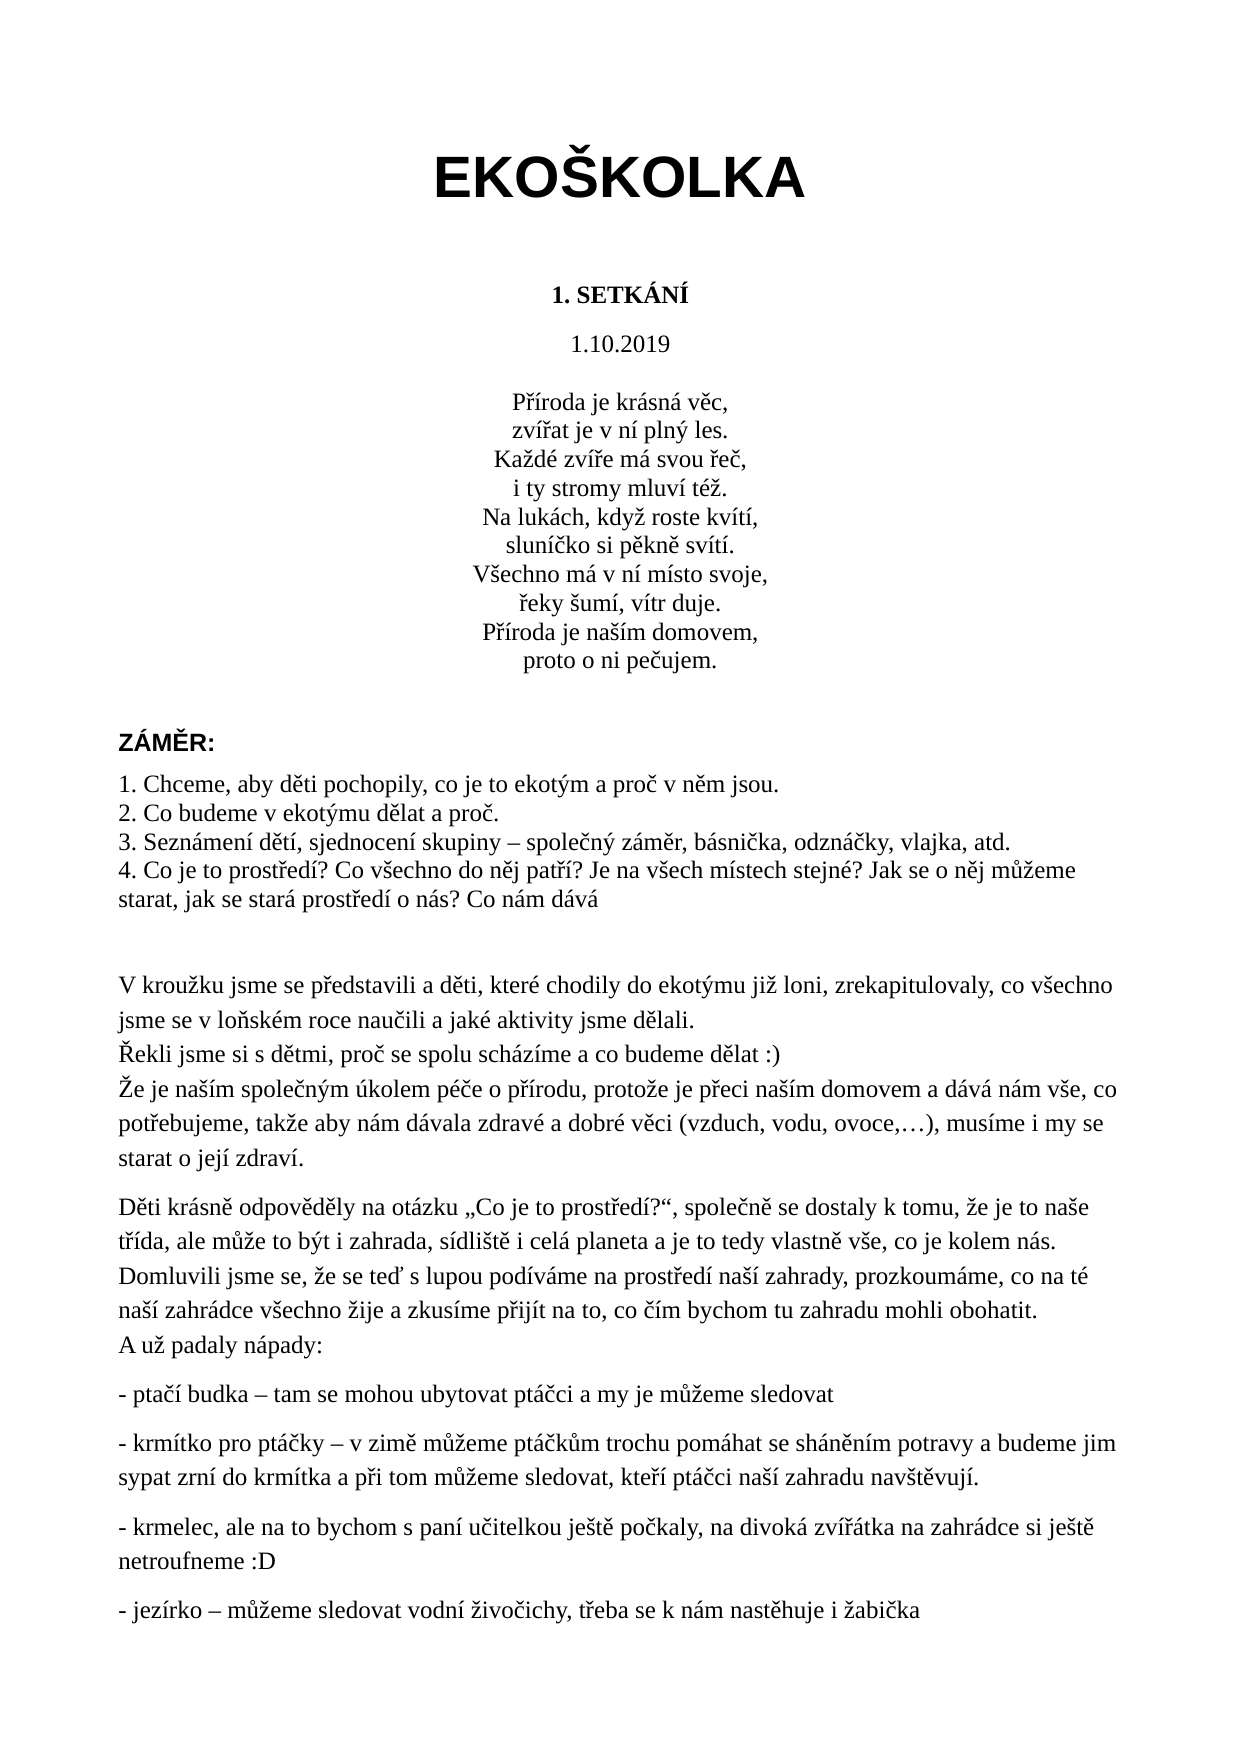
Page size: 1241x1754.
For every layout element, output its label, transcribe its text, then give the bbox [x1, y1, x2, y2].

title EKOŠKOLKA [118, 143, 1122, 210]
text 1.10.2019 [118, 329, 1122, 358]
text 1. Chceme, aby děti pochopily, co je to ekotým a proč v něm jsou. 2. Co budeme v ekotýmu dělat a proč. 3. Seznámení dětí, sjednocení skupiny – společný záměr, básnička, odznáčky, vlajka, atd. [118, 769, 1122, 856]
text Příroda je krásná věc, zvířat je v ní plný les. Každé zvíře má svou řeč, i ty stromy mluví též. Na lukách, když roste kvítí, sluníčko si pěkně svítí. Všechno má v ní místo svoje, řeky šumí, vítr duje. Příroda je naším domovem, proto o ni pečujem. [118, 387, 1122, 674]
text - jezírko – můžeme sledovat vodní živočichy, třeba se k nám nastěhuje i žabička [118, 1595, 1122, 1624]
text - ptačí budka – tam se mohou ubytovat ptáčci a my je můžeme sledovat [118, 1379, 1122, 1408]
subtitle ZÁMĚR: [118, 728, 1122, 757]
text V kroužku jsme se představili a děti, které chodily do ekotýmu již loni, zrekapitulovaly, co všechno jsme se v loňském roce naučili a jaké aktivity jsme dělali. Řekli jsme si s dětmi, proč se spolu scházíme a co budeme dělat :) Že je naším společným úkolem péče o přírodu, protože je přeci naším domovem a dává nám vše, co potřebujeme, takže aby nám dávala zdravé a dobré věci (vzduch, vodu, ovoce,…), musíme i my se starat o její zdraví. [118, 971, 1122, 1172]
text - krmítko pro ptáčky – v zimě můžeme ptáčkům trochu pomáhat se sháněním potravy a budeme jim sypat zrní do krmítka a při tom můžeme sledovat, kteří ptáčci naší zahradu navštěvují. [118, 1428, 1122, 1491]
text - krmelec, ale na to bychom s paní učitelkou ještě počkaly, na divoká zvířátka na zahrádce si ještě netroufneme :D [118, 1512, 1122, 1575]
text Děti krásně odpověděly na otázku „Co je to prostředí?“, společně se dostaly k tomu, že je to naše třída, ale může to být i zahrada, sídliště i celá planeta a je to tedy vlastně vše, co je kolem nás. Domluvili jsme se, že se teď s lupou podíváme na prostředí naší zahrady, prozkoumáme, co na té naší zahrádce všechno žije a zkusíme přijít na to, co čím bychom tu zahradu mohli obohatit. A už padaly nápady: [118, 1192, 1122, 1359]
text 1. SETKÁNÍ [118, 280, 1122, 309]
text 4. Co je to prostředí? Co všechno do něj patří? Je na všech místech stejné? Jak se o něj můžeme starat, jak se stará prostředí o nás? Co nám dává [118, 856, 1122, 942]
